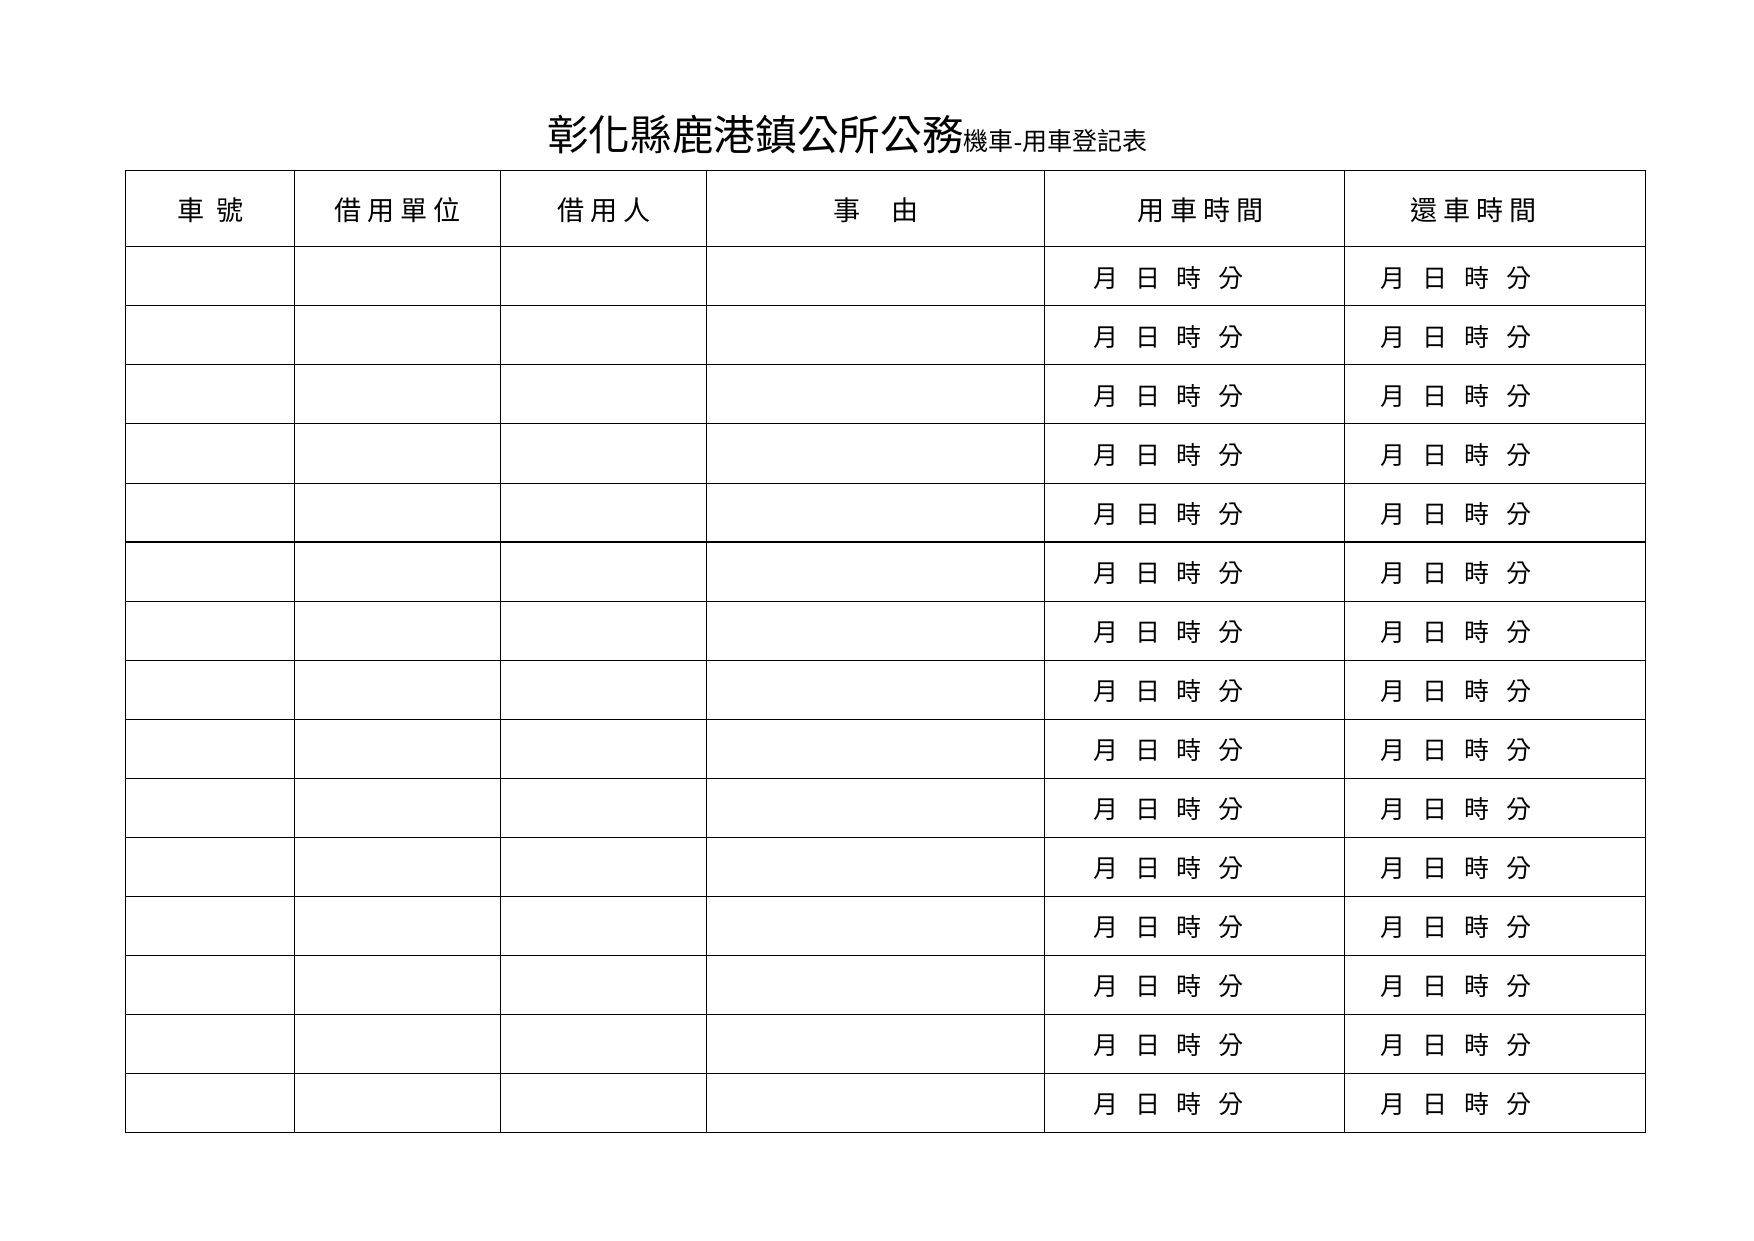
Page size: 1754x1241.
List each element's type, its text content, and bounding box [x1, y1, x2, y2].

table_cell [501, 424, 706, 482]
table_cell [501, 897, 706, 955]
table_cell [126, 897, 294, 955]
table_cell [295, 779, 500, 837]
table_cell [707, 365, 1044, 423]
table_cell [707, 543, 1044, 601]
table_cell [126, 956, 294, 1014]
table_cell [707, 484, 1044, 541]
table_cell 月 日 時 分 [1045, 306, 1344, 364]
table_cell 月 日 時 分 [1345, 661, 1645, 719]
table_cell [501, 661, 706, 719]
table_cell [501, 247, 706, 305]
table_cell 月 日 時 分 [1045, 956, 1344, 1014]
table_cell [707, 779, 1044, 837]
table_cell 月 日 時 分 [1045, 602, 1344, 659]
table_cell [295, 306, 500, 364]
table_cell [501, 1015, 706, 1073]
table_cell 月 日 時 分 [1345, 365, 1645, 423]
table_cell 月 日 時 分 [1345, 424, 1645, 482]
table_cell [707, 1074, 1044, 1132]
table_cell [295, 247, 500, 305]
table_cell [501, 365, 706, 423]
table_cell [126, 838, 294, 896]
table_cell [295, 424, 500, 482]
table_cell 月 日 時 分 [1045, 779, 1344, 837]
table_cell 月 日 時 分 [1045, 484, 1344, 541]
table_cell 月 日 時 分 [1045, 1015, 1344, 1073]
table_cell [707, 720, 1044, 778]
table_cell [295, 897, 500, 955]
table_cell [501, 306, 706, 364]
table_cell 月 日 時 分 [1045, 838, 1344, 896]
table_cell [707, 306, 1044, 364]
table_cell 月 日 時 分 [1045, 661, 1344, 719]
table_cell [707, 247, 1044, 305]
table_cell [295, 1015, 500, 1073]
table_cell [501, 956, 706, 1014]
table_cell 月 日 時 分 [1045, 365, 1344, 423]
table_cell [707, 956, 1044, 1014]
table_cell 月 日 時 分 [1345, 956, 1645, 1014]
table_cell [126, 543, 294, 601]
table_cell 月 日 時 分 [1345, 484, 1645, 541]
table_cell [707, 424, 1044, 482]
table_cell [501, 602, 706, 659]
table_header 借 用 人 [501, 171, 706, 246]
table_cell 月 日 時 分 [1345, 602, 1645, 659]
table_cell [126, 661, 294, 719]
table_cell [501, 838, 706, 896]
table_header 事 由 [707, 171, 1044, 246]
table_cell [707, 602, 1044, 659]
table_cell 月 日 時 分 [1345, 543, 1645, 601]
table_cell 月 日 時 分 [1045, 720, 1344, 778]
text 彰化縣鹿港鎮公所公務機車-用車登記表 [89, 95, 1665, 170]
table_cell [707, 1015, 1044, 1073]
table_cell 月 日 時 分 [1045, 1074, 1344, 1132]
table_cell [126, 779, 294, 837]
table_cell 月 日 時 分 [1045, 247, 1344, 305]
table_cell [126, 484, 294, 541]
table_cell [295, 543, 500, 601]
table_cell [295, 602, 500, 659]
table_header 還 車 時 間 [1345, 171, 1645, 246]
table_header 車 號 [126, 171, 294, 246]
table_cell [295, 838, 500, 896]
table_cell [295, 661, 500, 719]
table_cell 月 日 時 分 [1045, 543, 1344, 601]
table_cell [126, 1074, 294, 1132]
table_cell [295, 956, 500, 1014]
table_cell [126, 720, 294, 778]
table_cell [501, 543, 706, 601]
table_cell [295, 365, 500, 423]
table_cell 月 日 時 分 [1345, 897, 1645, 955]
table_header 借 用 單 位 [295, 171, 500, 246]
table_cell [126, 306, 294, 364]
table_cell 月 日 時 分 [1345, 779, 1645, 837]
table_cell 月 日 時 分 [1045, 897, 1344, 955]
table_header 用 車 時 間 [1045, 171, 1344, 246]
table_cell 月 日 時 分 [1345, 1074, 1645, 1132]
table_cell [707, 897, 1044, 955]
table_cell [295, 720, 500, 778]
table_cell 月 日 時 分 [1345, 838, 1645, 896]
table_cell 月 日 時 分 [1345, 306, 1645, 364]
table_cell [126, 424, 294, 482]
table_cell [707, 661, 1044, 719]
table_cell 月 日 時 分 [1045, 424, 1344, 482]
table_cell [295, 1074, 500, 1132]
table_cell 月 日 時 分 [1345, 1015, 1645, 1073]
table_cell 月 日 時 分 [1345, 247, 1645, 305]
table_cell [501, 779, 706, 837]
table_cell [126, 247, 294, 305]
table_cell [295, 484, 500, 541]
table_cell [707, 838, 1044, 896]
table_cell 月 日 時 分 [1345, 720, 1645, 778]
table_cell [126, 365, 294, 423]
table_cell [126, 602, 294, 659]
table_cell [501, 720, 706, 778]
table_cell [126, 1015, 294, 1073]
table_cell [501, 1074, 706, 1132]
table_cell [501, 484, 706, 541]
